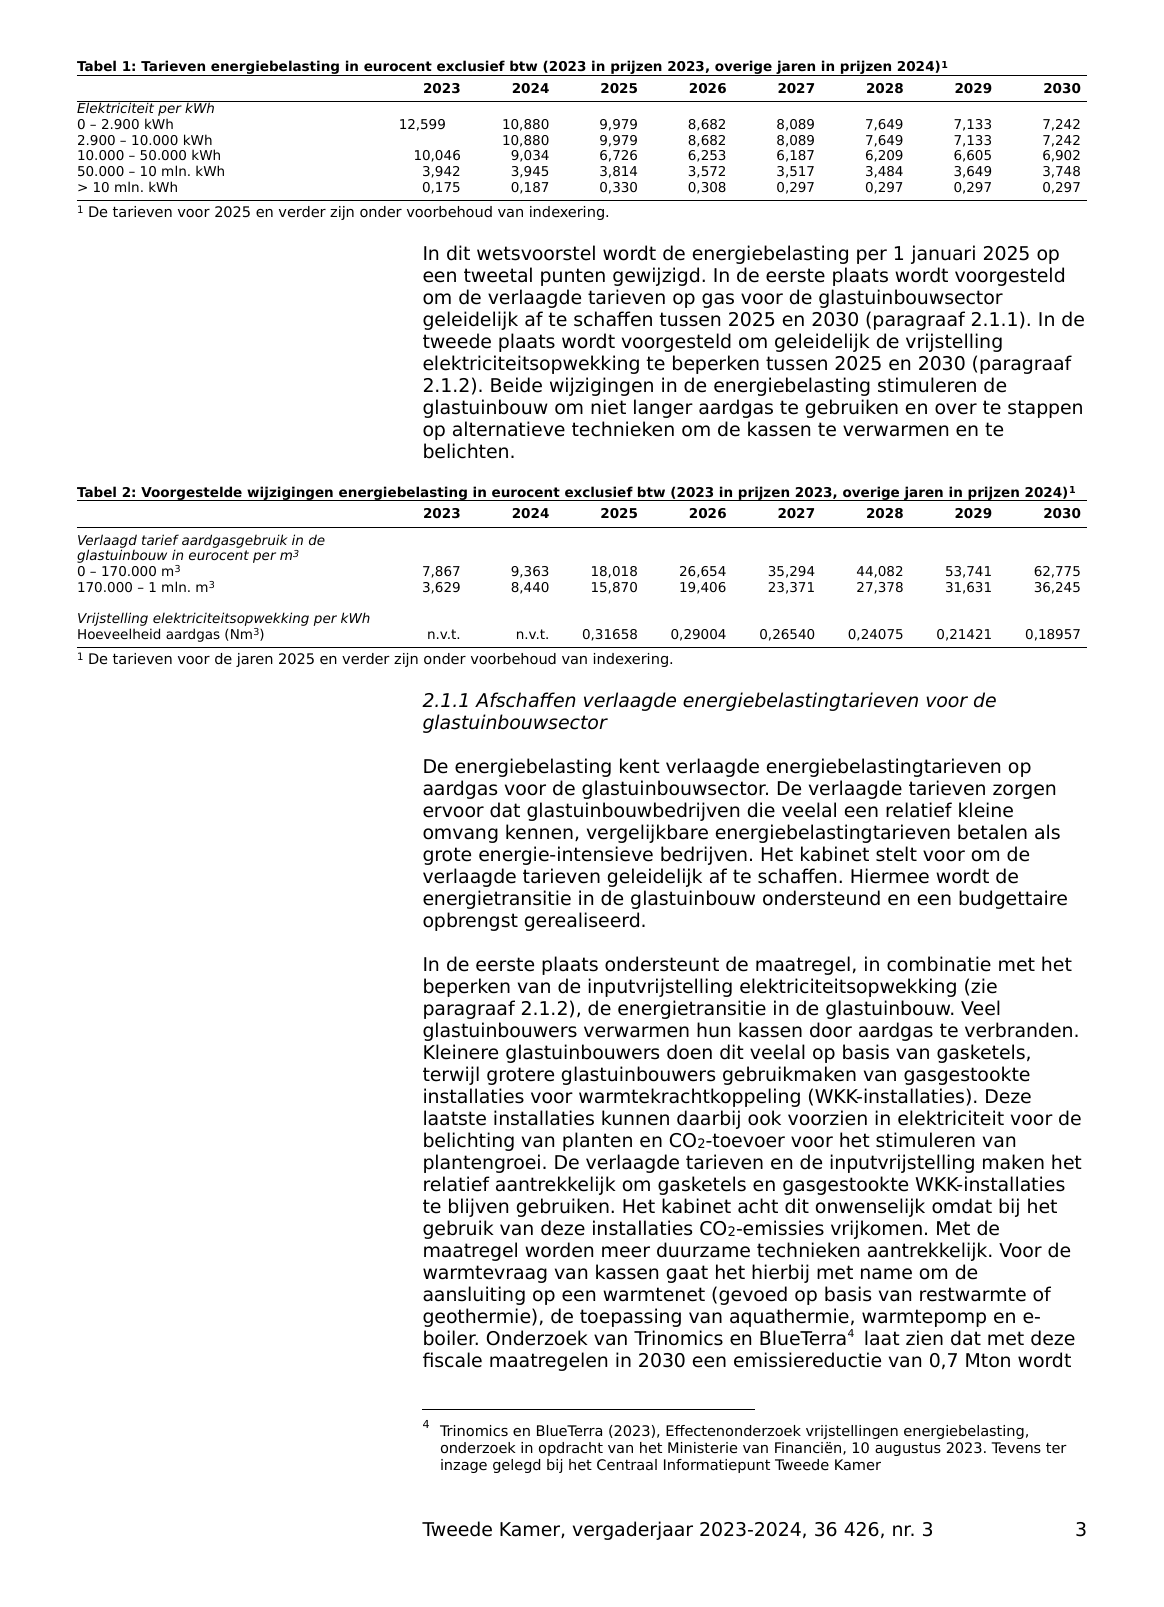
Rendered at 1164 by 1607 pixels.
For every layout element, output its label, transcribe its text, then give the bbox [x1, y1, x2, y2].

table_cell 2023 [378, 501, 466, 527]
table_cell 8,682 [644, 117, 732, 132]
table_cell [909, 595, 998, 611]
table_cell 3,517 [732, 164, 821, 179]
table_cell 3,945 [466, 164, 555, 179]
table_cell 2025 [555, 76, 644, 101]
table_cell [732, 528, 821, 564]
table_cell 27,378 [821, 580, 909, 595]
table_cell 3,484 [821, 164, 909, 179]
table_cell 8,682 [644, 133, 732, 148]
table_cell [555, 595, 644, 611]
table_cell 2024 [466, 76, 555, 101]
subtitle 2.1.1 Afschaffen verlaagde energiebelastingtarieven voor de glastuinbouwsector [422, 690, 1087, 734]
table_cell 19,406 [644, 580, 732, 595]
table_cell 6,726 [555, 148, 644, 164]
table_cell 8,089 [732, 133, 821, 148]
table_cell 0,297 [732, 180, 821, 200]
table_cell [378, 528, 466, 564]
table_cell 3,649 [909, 164, 998, 179]
table_cell 9,979 [555, 117, 644, 132]
table_cell Vrijstelling elektriciteitsopwekking per kWh [77, 611, 378, 627]
table_cell 6,902 [998, 148, 1087, 164]
table_cell 9,979 [555, 133, 644, 148]
table_cell 62,775 [998, 564, 1087, 579]
table_cell [378, 102, 466, 117]
table_cell 8,089 [732, 117, 821, 132]
table_cell 2029 [909, 501, 998, 527]
table_cell 2027 [732, 76, 821, 101]
table_cell 2.900 – 10.000 kWh [77, 133, 378, 148]
text Trinomics en BlueTerra (2023), Effectenonderzoek vrijstellingen energiebelasting, onderzoek in opdracht van het Ministerie van Financiën, 10 augustus 2023. Tevens ter inzage gelegd bij het Centraal Informatiepunt Tweede Kamer [422, 1418, 1087, 1474]
table_cell 7,649 [821, 117, 909, 132]
table_cell [644, 595, 732, 611]
table_cell 3,748 [998, 164, 1087, 179]
table_cell 26,654 [644, 564, 732, 579]
table_cell [466, 611, 555, 627]
table_cell 0,26540 [732, 627, 821, 647]
table_cell 2028 [821, 501, 909, 527]
text In dit wetsvoorstel wordt de energiebelasting per 1 januari 2025 op een tweetal punten gewijzigd. In de eerste plaats wordt voorgesteld om de verlaagde tarieven op gas voor de glastuinbouwsector geleidelijk af te schaffen tussen 2025 en 2030 (paragraaf 2.1.1). In de tweede plaats wordt voorgesteld om geleidelijk de vrijstelling elektriciteitsopwekking te beperken tussen 2025 en 2030 (paragraaf 2.1.2). Beide wijzigingen in de energiebelasting stimuleren de glastuinbouw om niet langer aardgas te gebruiken en over te stappen op alternatieve technieken om de kassen te verwarmen en te belichten. [422, 243, 1087, 463]
table_cell 7,867 [378, 564, 466, 579]
text In de eerste plaats ondersteunt de maatregel, in combinatie met het beperken van de inputvrijstelling elektriciteitsopwekking (zie paragraaf 2.1.2), de energietransitie in de glastuinbouw. Veel glastuinbouwers verwarmen hun kassen door aardgas te verbranden. Kleinere glastuinbouwers doen dit veelal op basis van gasketels, terwijl grotere glastuinbouwers gebruikmaken van gasgestookte installaties voor warmtekrachtkoppeling (WKK-installaties). Deze laatste installaties kunnen daarbij ook voorzien in elektriciteit voor de belichting van planten en CO2-toevoer voor het stimuleren van plantengroei. De verlaagde tarieven en de inputvrijstelling maken het relatief aantrekkelijk om gasketels en gasgestookte WKK-installaties te blijven gebruiken. Het kabinet acht dit onwenselijk omdat bij het gebruik van deze installaties CO2-emissies vrijkomen. Met de maatregel worden meer duurzame technieken aantrekkelijk. Voor de warmtevraag van kassen gaat het hierbij met name om de aansluiting op een warmtenet (gevoed op basis van restwarmte of geothermie), de toepassing van aquathermie, warmtepomp en e-boiler. Onderzoek van Trinomics en BlueTerra laat zien dat met deze fiscale maatregelen in 2030 een emissiereductie van 0,7 Mton wordt [422, 954, 1087, 1372]
table_cell Elektriciteit per kWh [77, 102, 378, 117]
table_cell [909, 528, 998, 564]
table_cell 7,133 [909, 117, 998, 132]
table_cell [909, 102, 998, 117]
table_cell 10.000 – 50.000 kWh [77, 148, 378, 164]
table_cell [466, 595, 555, 611]
table_cell 3,572 [644, 164, 732, 179]
table_cell [909, 611, 998, 627]
table_cell n.v.t. [378, 627, 466, 647]
table_cell 0,308 [644, 180, 732, 200]
table_cell [77, 595, 378, 611]
table_cell 0,330 [555, 180, 644, 200]
table_cell 0,297 [909, 180, 998, 200]
table_cell [644, 102, 732, 117]
table_cell 18,018 [555, 564, 644, 579]
table_cell 2024 [466, 501, 555, 527]
table_cell 12,599 [378, 117, 466, 148]
table_cell 3,629 [378, 580, 466, 595]
table_cell [821, 528, 909, 564]
table_cell 44,082 [821, 564, 909, 579]
table_cell [732, 611, 821, 627]
table_cell 7,649 [821, 133, 909, 148]
table_cell 31,631 [909, 580, 998, 595]
table_header Tabel 1: Tarieven energiebelasting in eurocent exclusief btw (2023 in prijzen 2023, overige jaren in prijzen 2024)1 [77, 59, 1087, 75]
table_cell 0 – 170.000 m3 [77, 564, 378, 579]
table_cell 0,297 [821, 180, 909, 200]
table_cell [555, 102, 644, 117]
table_cell 0,297 [998, 180, 1087, 200]
table_cell Verlaagd tarief aardgasgebruik in de glastuinbouw in eurocent per m3 [77, 528, 378, 564]
table_cell [998, 611, 1087, 627]
table_cell 15,870 [555, 580, 644, 595]
table_cell 2026 [644, 501, 732, 527]
table_cell [466, 528, 555, 564]
table_cell 50.000 – 10 mln. kWh [77, 164, 378, 179]
table_cell Hoeveelheid aardgas (Nm3) [77, 627, 378, 647]
table_cell 2029 [909, 76, 998, 101]
table_cell 6,605 [909, 148, 998, 164]
table_cell 2023 [378, 76, 466, 101]
table_cell 7,242 [998, 133, 1087, 148]
table_cell 2030 [998, 501, 1087, 527]
table_header Tabel 2: Voorgestelde wijzigingen energiebelasting in eurocent exclusief btw (2023 in prijzen 2023, overige jaren in prijzen 2024)1 [77, 485, 1087, 500]
table_cell 8,440 [466, 580, 555, 595]
table_cell [998, 102, 1087, 117]
table_cell 35,294 [732, 564, 821, 579]
table_cell 0,31658 [555, 627, 644, 647]
table_cell 10,880 [466, 117, 555, 132]
table_cell 0 – 2.900 kWh [77, 117, 378, 132]
table_cell [378, 595, 466, 611]
table_cell 3,814 [555, 164, 644, 179]
table_cell [998, 595, 1087, 611]
table_cell [732, 595, 821, 611]
table_cell [644, 528, 732, 564]
table_cell 6,187 [732, 148, 821, 164]
table_cell [555, 528, 644, 564]
table_cell 7,133 [909, 133, 998, 148]
table_cell 23,371 [732, 580, 821, 595]
table_cell > 10 mln. kWh [77, 180, 378, 200]
table_cell 0,175 [378, 180, 466, 200]
table_cell [998, 528, 1087, 564]
table_cell [466, 102, 555, 117]
table_cell 53,741 [909, 564, 998, 579]
table_cell 9,034 [466, 148, 555, 164]
table_cell [378, 611, 466, 627]
table_cell [821, 102, 909, 117]
table_cell 1 De tarieven voor de jaren 2025 en verder zijn onder voorbehoud van indexering. [77, 648, 1087, 668]
table_cell 1 De tarieven voor 2025 en verder zijn onder voorbehoud van indexering. [77, 201, 1087, 221]
table_cell 10,880 [466, 133, 555, 148]
table_cell 0,187 [466, 180, 555, 200]
table_cell 2028 [821, 76, 909, 101]
table_cell 3,942 [378, 164, 466, 179]
table_cell 9,363 [466, 564, 555, 579]
table_cell 10,046 [378, 148, 466, 164]
table_cell [644, 611, 732, 627]
table_cell [821, 595, 909, 611]
table_cell n.v.t. [466, 627, 555, 647]
table_cell 2027 [732, 501, 821, 527]
table_cell [77, 501, 378, 527]
table_cell 6,209 [821, 148, 909, 164]
table_cell 0,21421 [909, 627, 998, 647]
text De energiebelasting kent verlaagde energiebelastingtarieven op aardgas voor de glastuinbouwsector. De verlaagde tarieven zorgen ervoor dat glastuinbouwbedrijven die veelal een relatief kleine omvang kennen, vergelijkbare energiebelastingtarieven betalen als grote energie-intensieve bedrijven. Het kabinet stelt voor om de verlaagde tarieven geleidelijk af te schaffen. Hiermee wordt de energietransitie in de glastuinbouw ondersteund en een budgettaire opbrengst gerealiseerd. [422, 756, 1087, 932]
table_cell 2025 [555, 501, 644, 527]
table_cell 0,24075 [821, 627, 909, 647]
table_cell [821, 611, 909, 627]
table_cell 7,242 [998, 117, 1087, 132]
table_cell [77, 76, 378, 101]
table_cell 170.000 – 1 mln. m3 [77, 580, 378, 595]
table_cell [732, 102, 821, 117]
table_cell 2030 [998, 76, 1087, 101]
table_cell 36,245 [998, 580, 1087, 595]
table_cell [555, 611, 644, 627]
table_cell 2026 [644, 76, 732, 101]
table_cell 0,29004 [644, 627, 732, 647]
table_cell 6,253 [644, 148, 732, 164]
table_cell 0,18957 [998, 627, 1087, 647]
